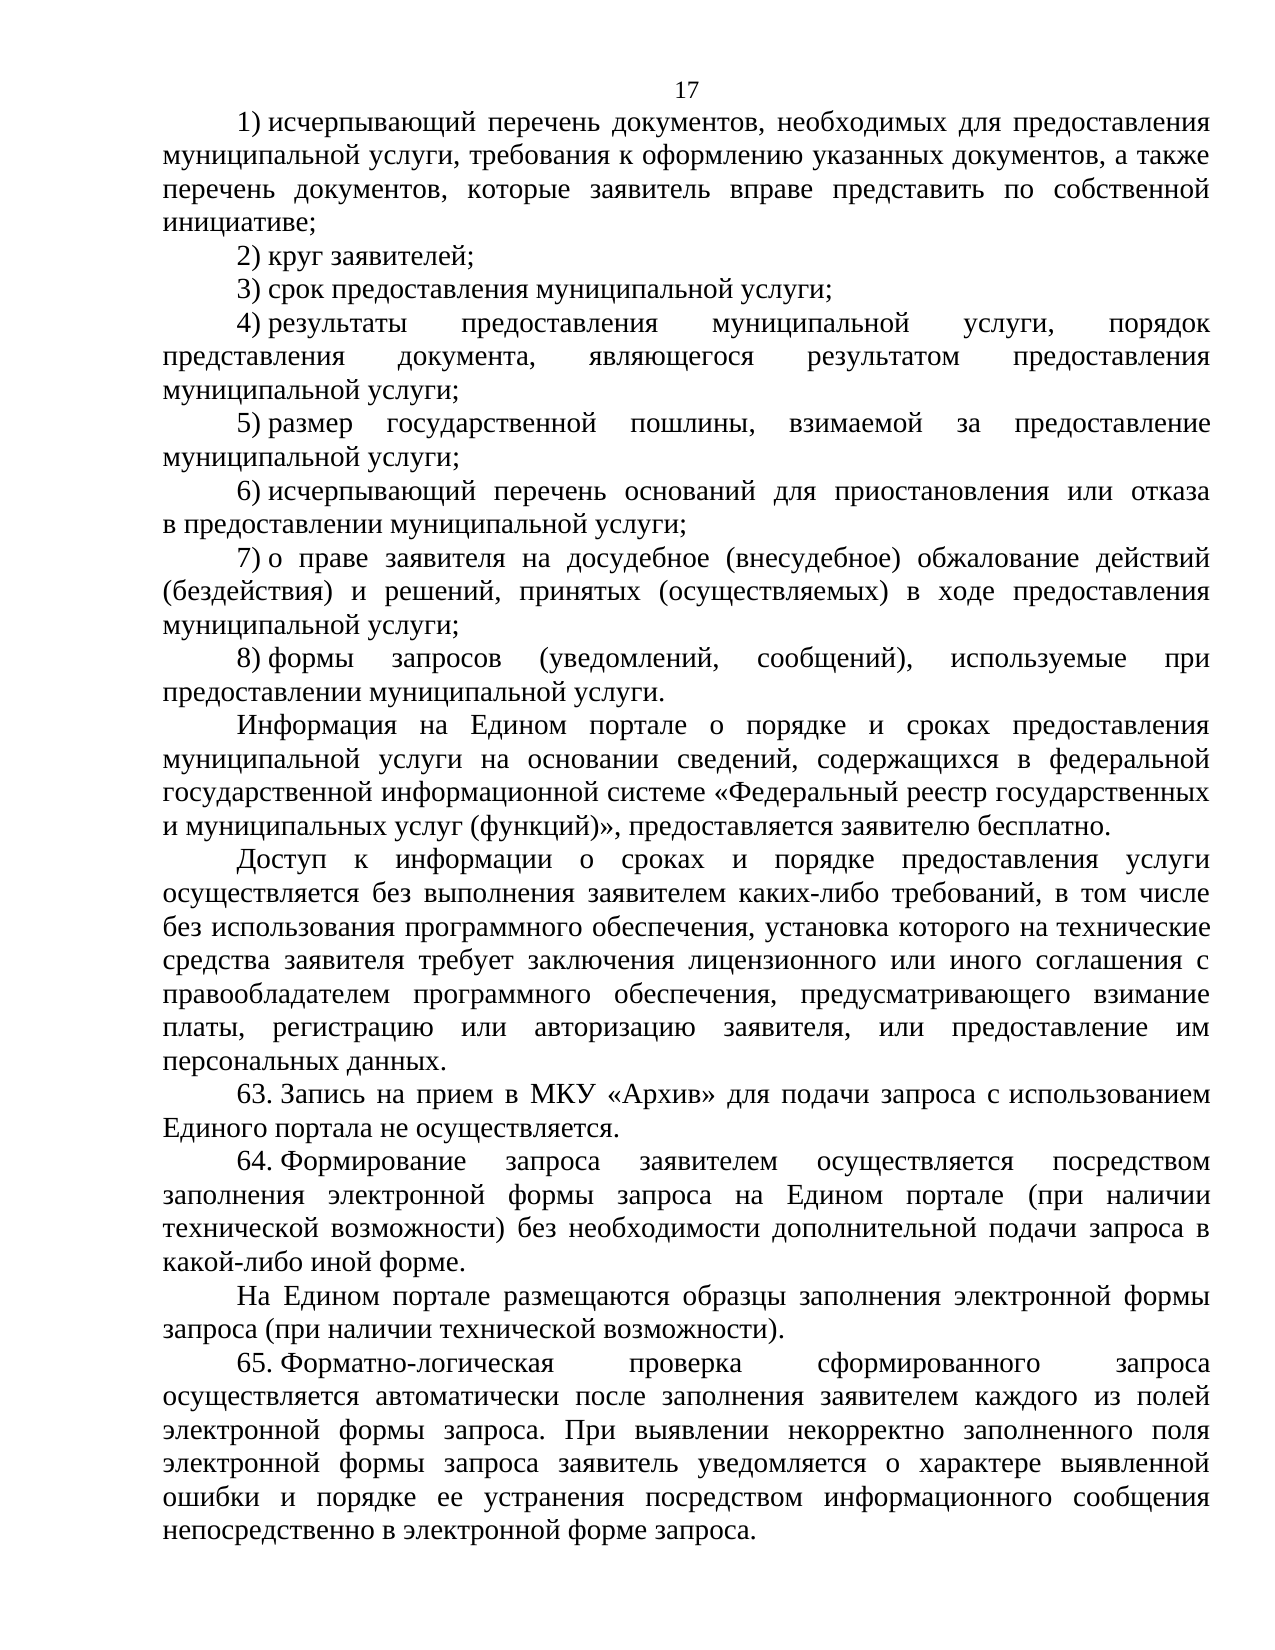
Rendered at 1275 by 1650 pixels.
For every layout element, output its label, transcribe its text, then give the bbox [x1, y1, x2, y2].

text 1) исчерпывающий перечень документов, необходимых для предоставления муниципальной услуги, требования к оформлению указанных документов, а также перечень документов, которые заявитель вправе представить по собственной инициативе; [162, 104, 1211, 238]
text Доступ к информации о сроках и порядке предоставления услуги осуществляется без выполнения заявителем каких-либо требований, в том числе без использования программного обеспечения, установка которого на технические средства заявителя требует заключения лицензионного или иного соглашения с правообладателем программного обеспечения, предусматривающего взимание платы, регистрацию или авторизацию заявителя, или предоставление им персональных данных. [162, 842, 1211, 1076]
text Информация на Едином портале о порядке и сроках предоставления муниципальной услуги на основании сведений, содержащихся в федеральной государственной информационной системе «Федеральный реестр государственных и муниципальных услуг (функций)», предоставляется заявителю бесплатно. [162, 707, 1211, 842]
text 5) размер государственной пошлины, взимаемой за предоставление муниципальной услуги; [162, 406, 1211, 473]
text 8) формы запросов (уведомлений, сообщений), используемые при предоставлении муниципальной услуги. [162, 640, 1211, 707]
text 7) о праве заявителя на досудебное (внесудебное) обжалование действий (бездействия) и решений, принятых (осуществляемых) в ходе предоставления муниципальной услуги; [162, 540, 1211, 640]
text На Едином портале размещаются образцы заполнения электронной формы запроса (при наличии технической возможности). [162, 1278, 1211, 1345]
text 6) исчерпывающий перечень оснований для приостановления или отказа в предоставлении муниципальной услуги; [162, 473, 1211, 540]
text 63. Запись на прием в МКУ «Архив» для подачи запроса с использованием Единого портала не осуществляется. [162, 1076, 1211, 1143]
text 64. Формирование запроса заявителем осуществляется посредством заполнения электронной формы запроса на Едином портале (при наличии технической возможности) без необходимости дополнительной подачи запроса в какой-либо иной форме. [162, 1143, 1211, 1278]
text 4) результаты предоставления муниципальной услуги, порядок представления документа, являющегося результатом предоставления муниципальной услуги; [162, 305, 1211, 406]
text 65. Форматно-логическая проверка сформированного запроса осуществляется автоматически после заполнения заявителем каждого из полей электронной формы запроса. При выявлении некорректно заполненного поля электронной формы запроса заявитель уведомляется о характере выявленной ошибки и порядке ее устранения посредством информационного сообщения непосредственно в электронной форме запроса. [162, 1345, 1211, 1546]
text 2) круг заявителей; [162, 238, 1211, 271]
text 3) срок предоставления муниципальной услуги; [162, 271, 1211, 305]
